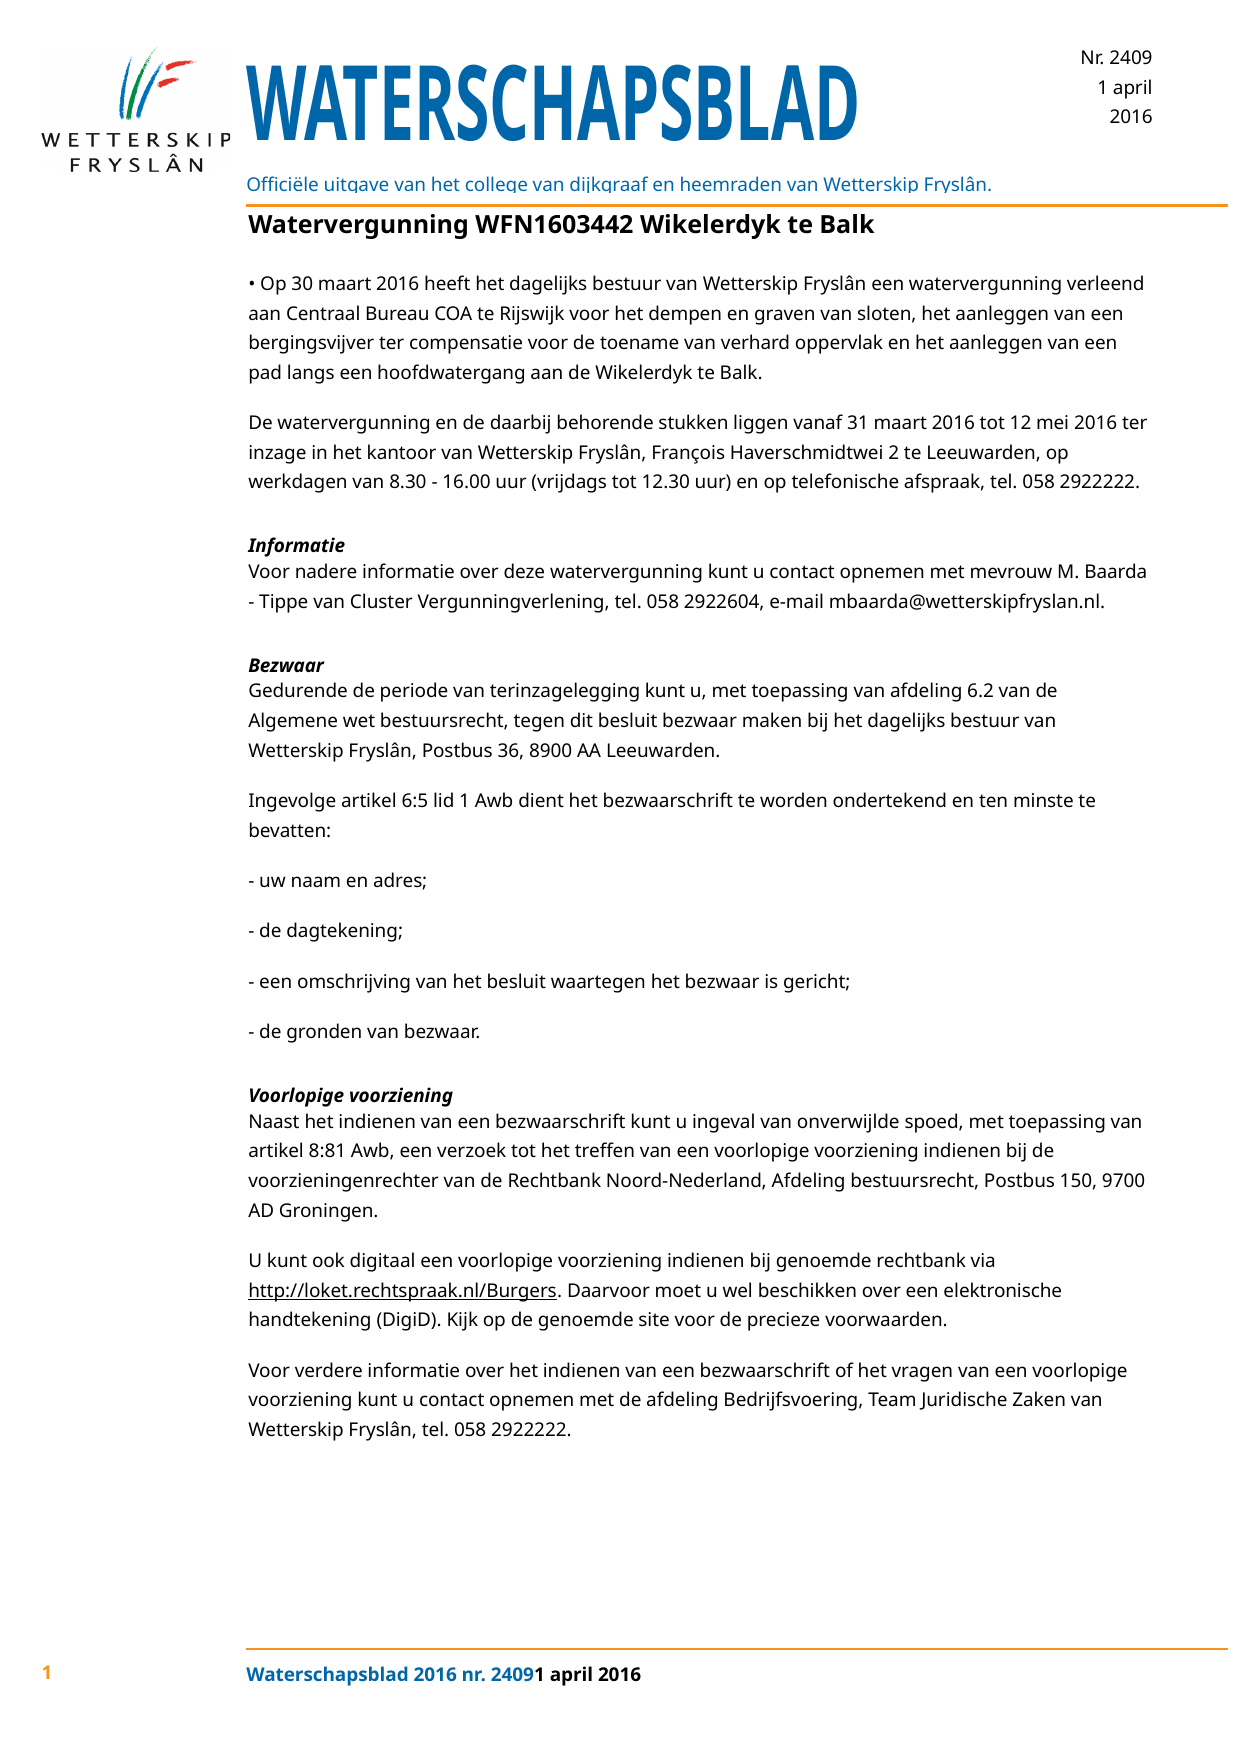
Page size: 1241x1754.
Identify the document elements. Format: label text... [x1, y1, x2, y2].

text - een omschrijving van het besluit waartegen het bezwaar is gericht; [248, 968, 1152, 994]
text Voor nadere informatie over deze watervergunning kunt u contact opnemen met mevrouw M. Baarda - Tippe van Cluster Vergunningverlening, tel. 058 2922604, e-mail mbaarda@wetterskipfryslan.nl. [248, 558, 1152, 614]
text Voor verdere informatie over het indienen van een bezwaarschrift of het vragen van een voorlopige voorziening kunt u contact opnemen met de afdeling Bedrijfsvoering, Team Juridische Zaken van Wetterskip Fryslân, tel. 058 2922222. [248, 1357, 1152, 1442]
text De watervergunning en de daarbij behorende stukken liggen vanaf 31 maart 2016 tot 12 mei 2016 ter inzage in het kantoor van Wetterskip Fryslân, François Haverschmidtwei 2 te Leeuwarden, op werkdagen van 8.30 - 16.00 uur (vrijdags tot 12.30 uur) en op telefonische afspraak, tel. 058 2922222. [248, 409, 1152, 494]
text U kunt ook digitaal een voorlopige voorziening indienen bij genoemde rechtbank via http://loket.rechtspraak.nl/Burgers. Daarvoor moet u wel beschikken over een elektronische handtekening (DigiD). Kijk op de genoemde site voor de precieze voorwaarden. [248, 1247, 1152, 1332]
text - de gronden van bezwaar. [248, 1018, 1152, 1044]
text Bezwaar [248, 652, 1152, 678]
text Naast het indienen van een bezwaarschrift kunt u ingeval van onverwijlde spoed, met toepassing van artikel 8:81 Awb, een verzoek tot het treffen van een voorlopige voorziening indienen bij de voorzieningenrechter van de Rechtbank Noord-Nederland, Afdeling bestuursrecht, Postbus 150, 9700 AD Groningen. [248, 1108, 1152, 1223]
text Voorlopige voorziening [248, 1082, 1152, 1108]
text Informatie [248, 533, 1152, 558]
text - de dagtekening; [248, 918, 1152, 943]
text Watervergunning WFN1603442 Wikelerdyk te Balk [248, 207, 1152, 241]
picture [41, 47, 231, 172]
text - uw naam en adres; [248, 867, 1152, 893]
text • Op 30 maart 2016 heeft het dagelijks bestuur van Wetterskip Fryslân een watervergunning verleend aan Centraal Bureau COA te Rijswijk voor het dempen en graven van sloten, het aanleggen van een bergingsvijver ter compensatie voor de toename van verhard oppervlak en het aanleggen van een pad langs een hoofdwatergang aan de Wikelerdyk te Balk. [248, 270, 1152, 385]
text Ingevolge artikel 6:5 lid 1 Awb dient het bezwaarschrift te worden ondertekend en ten minste te bevatten: [248, 787, 1152, 842]
text Gedurende de periode van terinzagelegging kunt u, met toepassing van afdeling 6.2 van de Algemene wet bestuursrecht, tegen dit besluit bezwaar maken bij het dagelijks bestuur van Wetterskip Fryslân, Postbus 36, 8900 AA Leeuwarden. [248, 678, 1152, 762]
